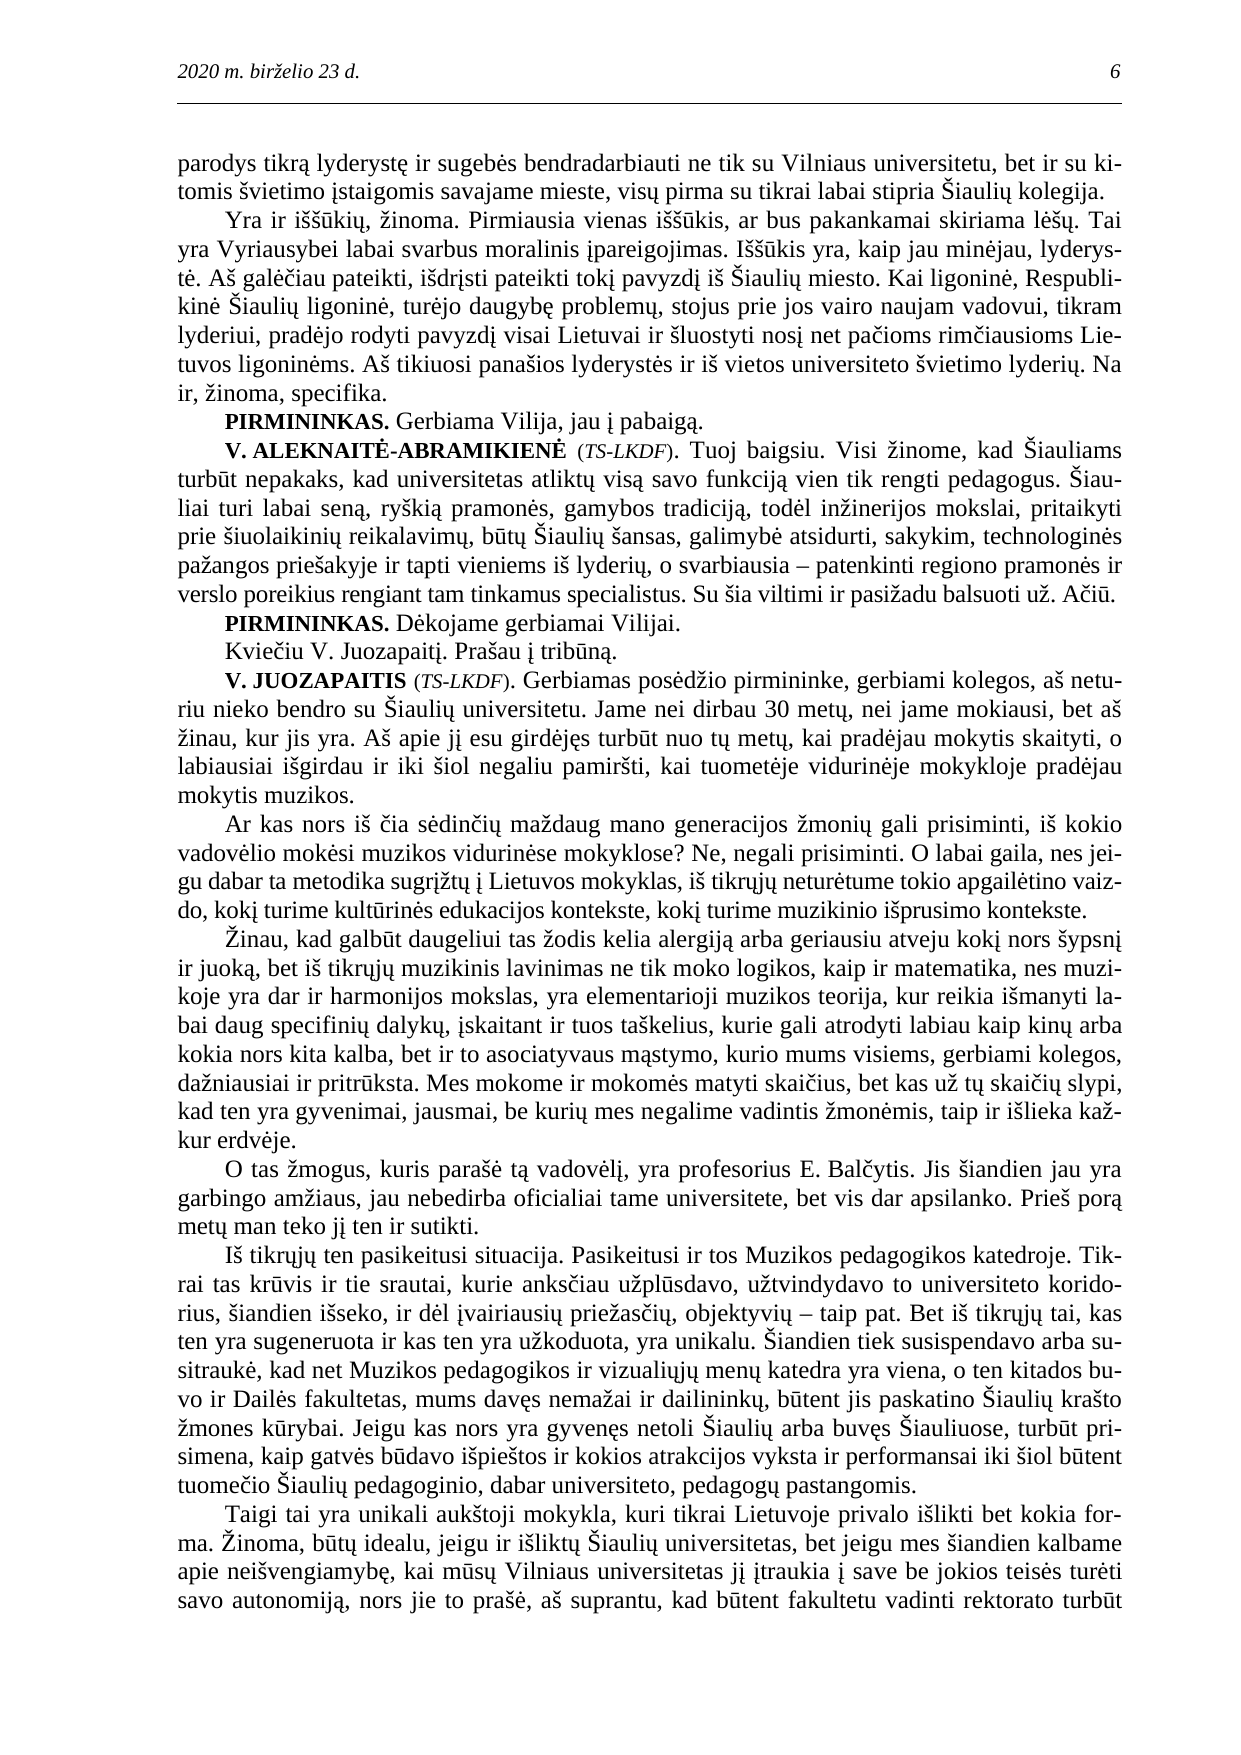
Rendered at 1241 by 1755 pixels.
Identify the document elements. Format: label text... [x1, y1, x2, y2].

text O tas žmo­gus, ku­ris pa­ra­šė tą va­do­vė­lį, yra pro­fe­so­rius E. Bal­čy­tis. Jis šian­dien jau yra gar­bin­go am­žiaus, jau ne­be­dir­ba ofi­cia­liai ta­me uni­ver­si­te­te, bet vis dar ap­si­lan­ko. Prieš po­rą me­tų man te­ko jį ten ir su­tik­ti. [177, 1154, 1122, 1240]
text V. JUOZAPAITIS (TS-LKDF). Ger­bia­mas po­sė­džio pir­mi­nin­ke, ger­bia­mi ko­le­gos, aš ne­tu­riu nie­ko ben­dro su Šiau­lių uni­ver­si­te­tu. Ja­me nei dir­bau 30 me­tų, nei ja­me mo­kiau­si, bet aš ži­nau, kur jis yra. Aš apie jį esu gir­dė­jęs tur­būt nuo tų me­tų, kai pra­dė­jau mo­ky­tis skai­ty­ti, o la­biau­siai iš­gir­dau ir iki šiol ne­ga­liu pa­mirš­ti, kai tuo­me­tė­je vi­du­ri­nė­je mo­kyk­lo­je pra­dė­jau mo­ky­tis mu­zi­kos. [177, 665, 1122, 809]
text Iš tik­rų­jų ten pa­si­kei­tu­si si­tu­a­ci­ja. Pa­si­kei­tu­si ir tos Mu­zi­kos pe­da­go­gi­kos ka­ted­ro­je. Tik­rai tas krū­vis ir tie srau­tai, ku­rie anks­čiau už­plūs­da­vo, už­tvin­dy­da­vo to uni­ver­si­te­to ko­ri­do­rius, šian­dien iš­se­ko, ir dėl įvai­riau­sių prie­žas­čių, ob­jek­ty­vių – taip pat. Bet iš tik­rų­jų tai, kas ten yra su­ge­ne­ruo­ta ir kas ten yra už­ko­duo­ta, yra uni­ka­lu. Šian­dien tiek su­si­spen­da­vo ar­ba su­si­trau­kė, kad net Mu­zi­kos pe­da­go­gi­kos ir vi­zu­a­lių­jų me­nų ka­ted­ra yra vie­na, o ten ki­ta­dos bu­vo ir Dai­lės fa­kul­te­tas, mums da­vęs ne­ma­žai ir dai­li­nin­kų, bū­tent jis pa­ska­ti­no Šiau­lių kraš­to žmo­nes kū­ry­bai. Jei­gu kas nors yra gy­ve­nęs ne­to­li Šiau­lių ar­ba bu­vęs Šiau­liuo­se, tur­būt pri­sime­na, kaip gat­vės bū­da­vo iš­pieš­tos ir ko­kios at­rak­ci­jos vyks­ta ir per­for­man­sai iki šiol bū­tent tuo­me­čio Šiau­lių pe­da­go­gi­nio, da­bar uni­ver­si­te­to, pe­da­go­gų pa­stan­go­mis. [177, 1240, 1122, 1499]
text Ar kas nors iš čia sė­din­čių maž­daug ma­no ge­ne­ra­ci­jos žmo­nių ga­li pri­si­min­ti, iš ko­kio va­do­vė­lio mo­kė­si mu­zi­kos vi­du­ri­nė­se mo­kyk­lo­se? Ne, ne­ga­li pri­si­min­ti. O la­bai gai­la, nes jei­gu da­bar ta me­to­di­ka su­grįž­tų į Lie­tu­vos mo­kyk­las, iš tik­rų­jų ne­tu­rė­tu­me to­kio ap­gai­lė­ti­no vai­z­do, ko­kį tu­ri­me kul­tū­ri­nės edu­ka­ci­jos kon­teks­te, ko­kį tu­ri­me mu­zi­ki­nio iš­pru­si­mo kon­teks­te. [177, 809, 1122, 924]
text Tai­gi tai yra uni­ka­li aukš­to­ji mo­kyk­la, ku­ri tik­rai Lie­tu­vo­je pri­va­lo iš­lik­ti bet ko­kia for­ma. Ži­no­ma, bū­tų ide­a­lu, jei­gu ir iš­lik­tų Šiau­lių uni­ver­si­te­tas, bet jei­gu mes šian­dien kal­ba­me apie ne­iš­ven­gia­my­bę, kai mū­sų Vil­niaus uni­ver­si­te­tas jį įtrau­kia į sa­ve be jo­kios tei­sės tu­rė­ti sa­vo au­to­no­mi­ją, nors jie to pra­šė, aš su­pran­tu, kad bū­tent fa­kul­te­tu va­din­ti rek­to­ra­to tur­būt [177, 1499, 1122, 1614]
text V. ALEKNAITĖ-ABRAMIKIENĖ (TS-LKDF). Tuoj baig­siu. Vi­si ži­no­me, kad Šiau­liams tur­būt ne­pa­kaks, kad uni­ver­si­te­tas at­lik­tų vi­są sa­vo funk­ci­ją vien tik reng­ti pe­da­go­gus. Šiau­liai tu­ri la­bai se­ną, ryš­kią pra­mo­nės, ga­my­bos tra­di­ci­ją, to­dėl in­ži­ne­ri­jos moks­lai, pri­tai­ky­ti prie šiuo­lai­ki­nių rei­ka­la­vi­mų, bū­tų Šiau­lių šan­sas, ga­li­my­bė at­si­dur­ti, sa­ky­kim, tech­no­lo­gi­nės pa­žan­gos prie­ša­ky­je ir tap­ti vie­niems iš ly­de­rių, o svar­biau­sia – pa­ten­kin­ti re­gio­no pra­mo­nės ir ver­slo po­rei­kius ren­giant tam tin­ka­mus spe­cia­lis­tus. Su šia vil­ti­mi ir pa­si­ža­du bal­suo­ti už. Ačiū. [177, 435, 1122, 608]
text Kvie­čiu V. Juo­za­pai­tį. Pra­šau į tri­bū­ną. [177, 636, 1122, 665]
text Yra ir iš­šū­kių, ži­no­ma. Pir­miau­sia vie­nas iš­šū­kis, ar bus pa­kan­ka­mai ski­ria­ma lė­šų. Tai yra Vy­riau­sy­bei la­bai svar­bus mo­ra­li­nis įpa­rei­go­ji­mas. Iš­šū­kis yra, kaip jau mi­nė­jau, ly­de­rys­tė. Aš ga­lė­čiau pa­teik­ti, iš­drįs­ti pa­teik­ti to­kį pa­vyz­dį iš Šiau­lių mies­to. Kai li­go­ni­nė, Res­pub­li­ki­nė Šiau­lių li­go­ni­nė, tu­rė­jo dau­gy­bę pro­ble­mų, sto­jus prie jos vai­ro nau­jam va­do­vui, tik­ram ly­de­riui, pra­dė­jo ro­dy­ti pa­vyz­dį vi­sai Lie­tu­vai ir šluos­ty­ti no­sį net pa­čioms rim­čiau­sioms Lie­tu­vos li­go­ni­nėms. Aš ti­kiuo­si pa­na­šios ly­de­rys­tės ir iš vie­tos uni­ver­si­te­to švie­ti­mo ly­de­rių. Na ir, ži­no­ma, spe­ci­fi­ka. [177, 205, 1122, 406]
text Ži­nau, kad gal­būt dau­ge­liui tas žo­dis ke­lia aler­gi­ją ar­ba ge­riau­siu at­ve­ju ko­kį nors šyps­nį ir juo­ką, bet iš tik­rų­jų mu­zi­ki­nis la­vi­ni­mas ne tik mo­ko lo­gi­kos, kaip ir ma­te­ma­ti­ka, nes mu­zi­ko­je yra dar ir har­mo­ni­jos moks­las, yra ele­men­ta­rio­ji mu­zi­kos te­ori­ja, kur rei­kia iš­ma­ny­ti la­bai daug spe­ci­fi­nių da­ly­kų, įskai­tant ir tuos taš­ke­lius, ku­rie ga­li at­ro­dy­ti la­biau kaip ki­nų ar­ba ko­kia nors ki­ta kal­ba, bet ir to aso­cia­ty­vaus mąs­ty­mo, ku­rio mums vi­siems, ger­bia­mi ko­le­gos, daž­niau­siai ir pri­trūks­ta. Mes mo­ko­me ir mo­ko­mės ma­ty­ti skai­čius, bet kas už tų skai­čių sly­pi, kad ten yra gy­ve­ni­mai, jaus­mai, be ku­rių mes ne­ga­li­me va­din­tis žmo­nė­mis, taip ir iš­lie­ka kaž­kur erd­vė­je. [177, 924, 1122, 1154]
text PIRMININKAS. Dė­ko­ja­me ger­bia­mai Vi­li­jai. [177, 608, 1122, 636]
text pa­ro­dys tik­rą ly­de­rys­tę ir su­ge­bės ben­dra­dar­biau­ti ne tik su Vil­niaus uni­ver­si­te­tu, bet ir su ki­to­mis švie­ti­mo įstai­go­mis sa­va­ja­me mies­te, vi­sų pir­ma su tik­rai la­bai stip­ria Šiau­lių ko­le­gi­ja. [177, 148, 1122, 205]
text PIRMININKAS. Ger­bia­ma Vi­li­ja, jau į pa­bai­gą. [177, 406, 1122, 435]
